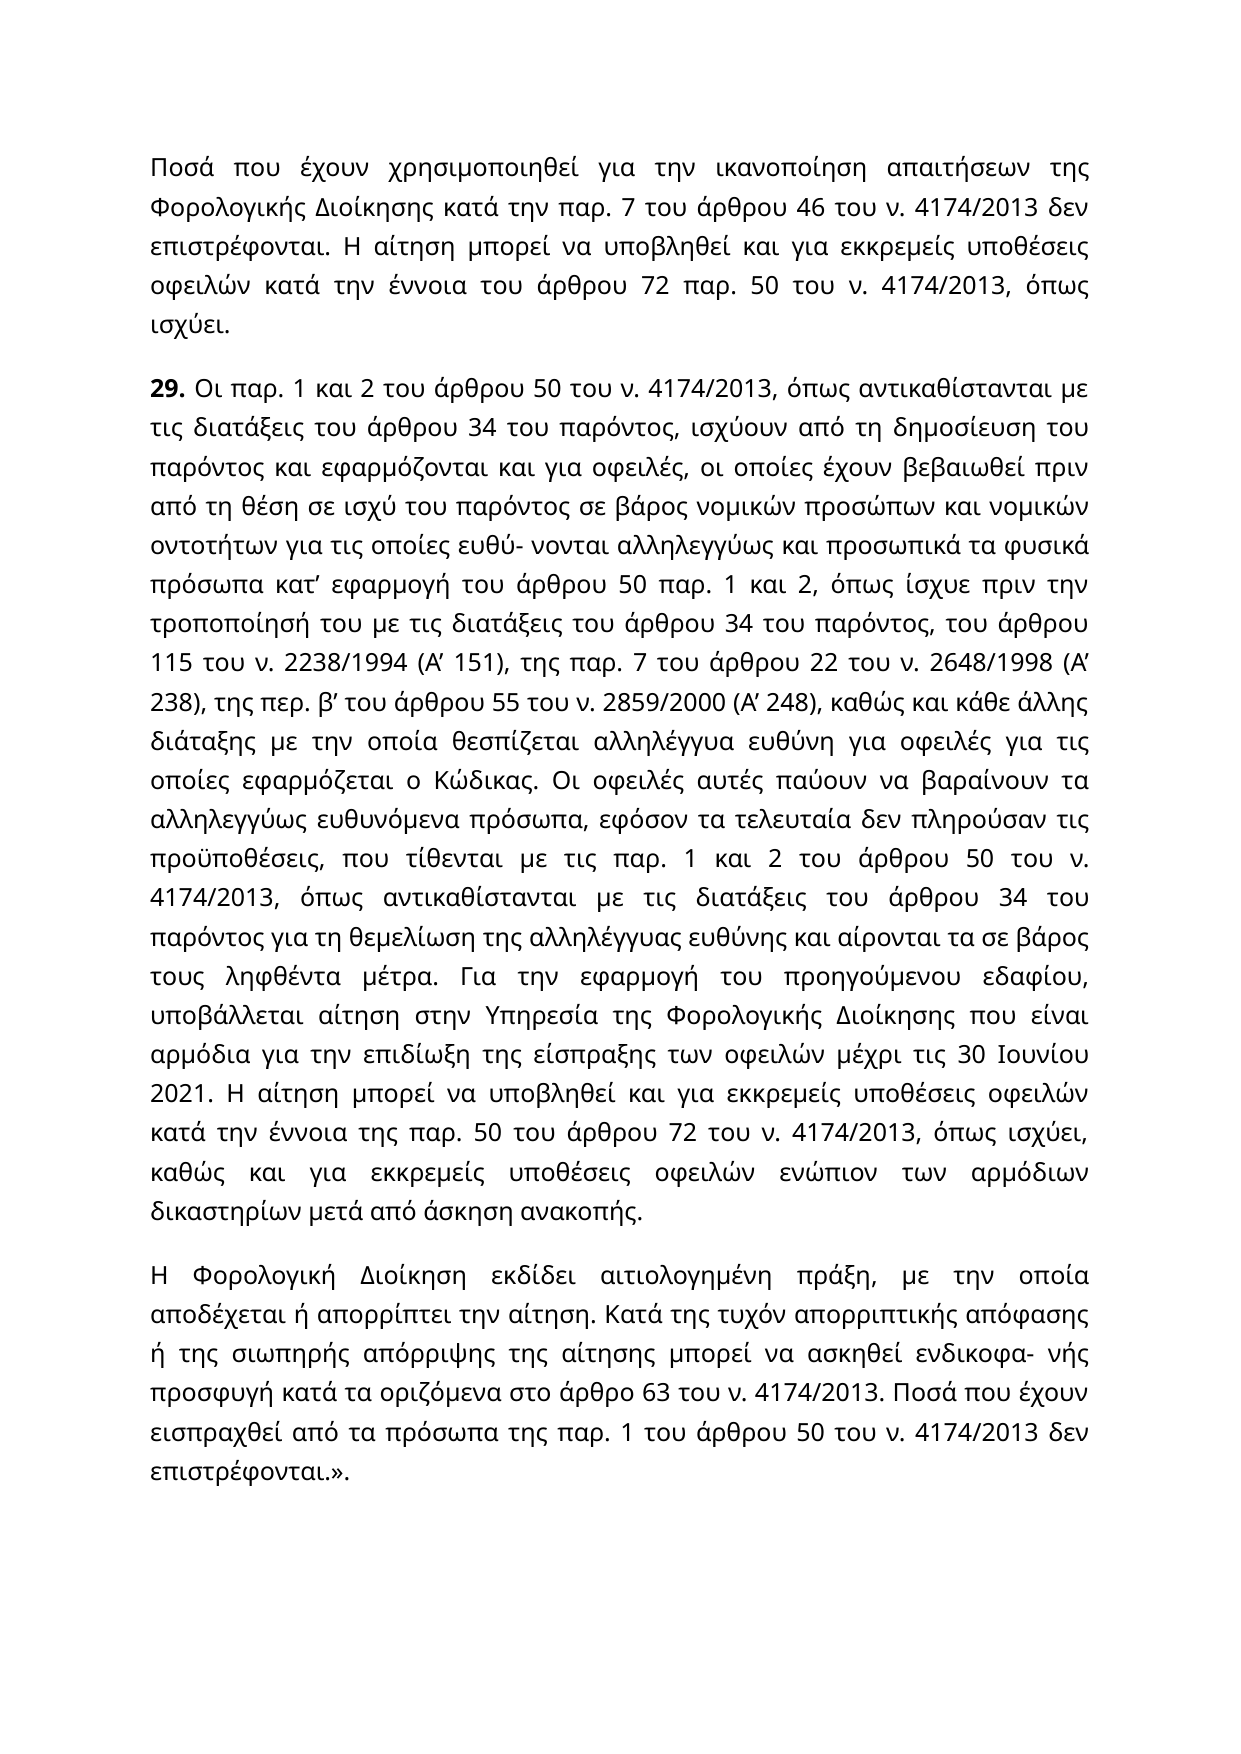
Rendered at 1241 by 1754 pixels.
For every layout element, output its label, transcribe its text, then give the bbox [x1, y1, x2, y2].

text Η Φορολογική Διοίκηση εκδίδει αιτιολογημένη πράξη, με την οποία αποδέχεται ή απορρίπτει την αίτηση. Κατά της τυχόν απορριπτικής απόφασης ή της σιωπηρής απόρριψης της αίτησης μπορεί να ασκηθεί ενδικοφα- νής προσφυγή κατά τα οριζόμενα στο άρθρο 63 του ν. 4174/2013. Ποσά που έχουν εισπραχθεί από τα πρόσωπα της παρ. 1 του άρθρου 50 του ν. 4174/2013 δεν επιστρέφονται.». [150, 1257, 1090, 1487]
text 29. Οι παρ. 1 και 2 του άρθρου 50 του ν. 4174/2013, όπως αντικαθίστανται με τις διατάξεις του άρθρου 34 του παρόντος, ισχύουν από τη δημοσίευση του παρόντος και εφαρμόζονται και για οφειλές, οι οποίες έχουν βεβαιωθεί πριν από τη θέση σε ισχύ του παρόντος σε βάρος νομικών προσώπων και νομικών οντοτήτων για τις οποίες ευθύ- νονται αλληλεγγύως και προσωπικά τα φυσικά πρόσωπα κατ’ εφαρμογή του άρθρου 50 παρ. 1 και 2, όπως ίσχυε πριν την τροποποίησή του με τις διατάξεις του άρθρου 34 του παρόντος, του άρθρου 115 του ν. 2238/1994 (Α’ 151), της παρ. 7 του άρθρου 22 του ν. 2648/1998 (Α’ 238), της περ. β’ του άρθρου 55 του ν. 2859/2000 (Α’ 248), καθώς και κάθε άλλης διάταξης με την οποία θεσπίζεται αλληλέγγυα ευθύνη για οφειλές για τις οποίες εφαρμόζεται ο Κώδικας. Οι οφειλές αυτές παύουν να βαραίνουν τα αλληλεγγύως ευθυνόμενα πρόσωπα, εφόσον τα τελευταία δεν πληρούσαν τις προϋποθέσεις, που τίθενται με τις παρ. 1 και 2 του άρθρου 50 του ν. 4174/2013, όπως αντικαθίστανται με τις διατάξεις του άρθρου 34 του παρόντος για τη θεμελίωση της αλληλέγγυας ευθύνης και αίρονται τα σε βάρος τους ληφθέντα μέτρα. Για την εφαρμογή του προηγούμενου εδαφίου, υποβάλλεται αίτηση στην Υπηρεσία της Φορολογικής Διοίκησης που είναι αρμόδια για την επιδίωξη της είσπραξης των οφειλών μέχρι τις 30 Ιουνίου 2021. Η αίτηση μπορεί να υποβληθεί και για εκκρεμείς υποθέσεις οφειλών κατά την έννοια της παρ. 50 του άρθρου 72 του ν. 4174/2013, όπως ισχύει, καθώς και για εκκρεμείς υποθέσεις οφειλών ενώπιον των αρμόδιων δικαστηρίων μετά από άσκηση ανακοπής. [150, 371, 1090, 1227]
text Ποσά που έχουν χρησιμοποιηθεί για την ικανοποίηση απαιτήσεων της Φορολογικής Διοίκησης κατά την παρ. 7 του άρθρου 46 του ν. 4174/2013 δεν επιστρέφονται. Η αίτηση μπορεί να υποβληθεί και για εκκρεμείς υποθέσεις οφειλών κατά την έννοια του άρθρου 72 παρ. 50 του ν. 4174/2013, όπως ισχύει. [150, 150, 1090, 341]
